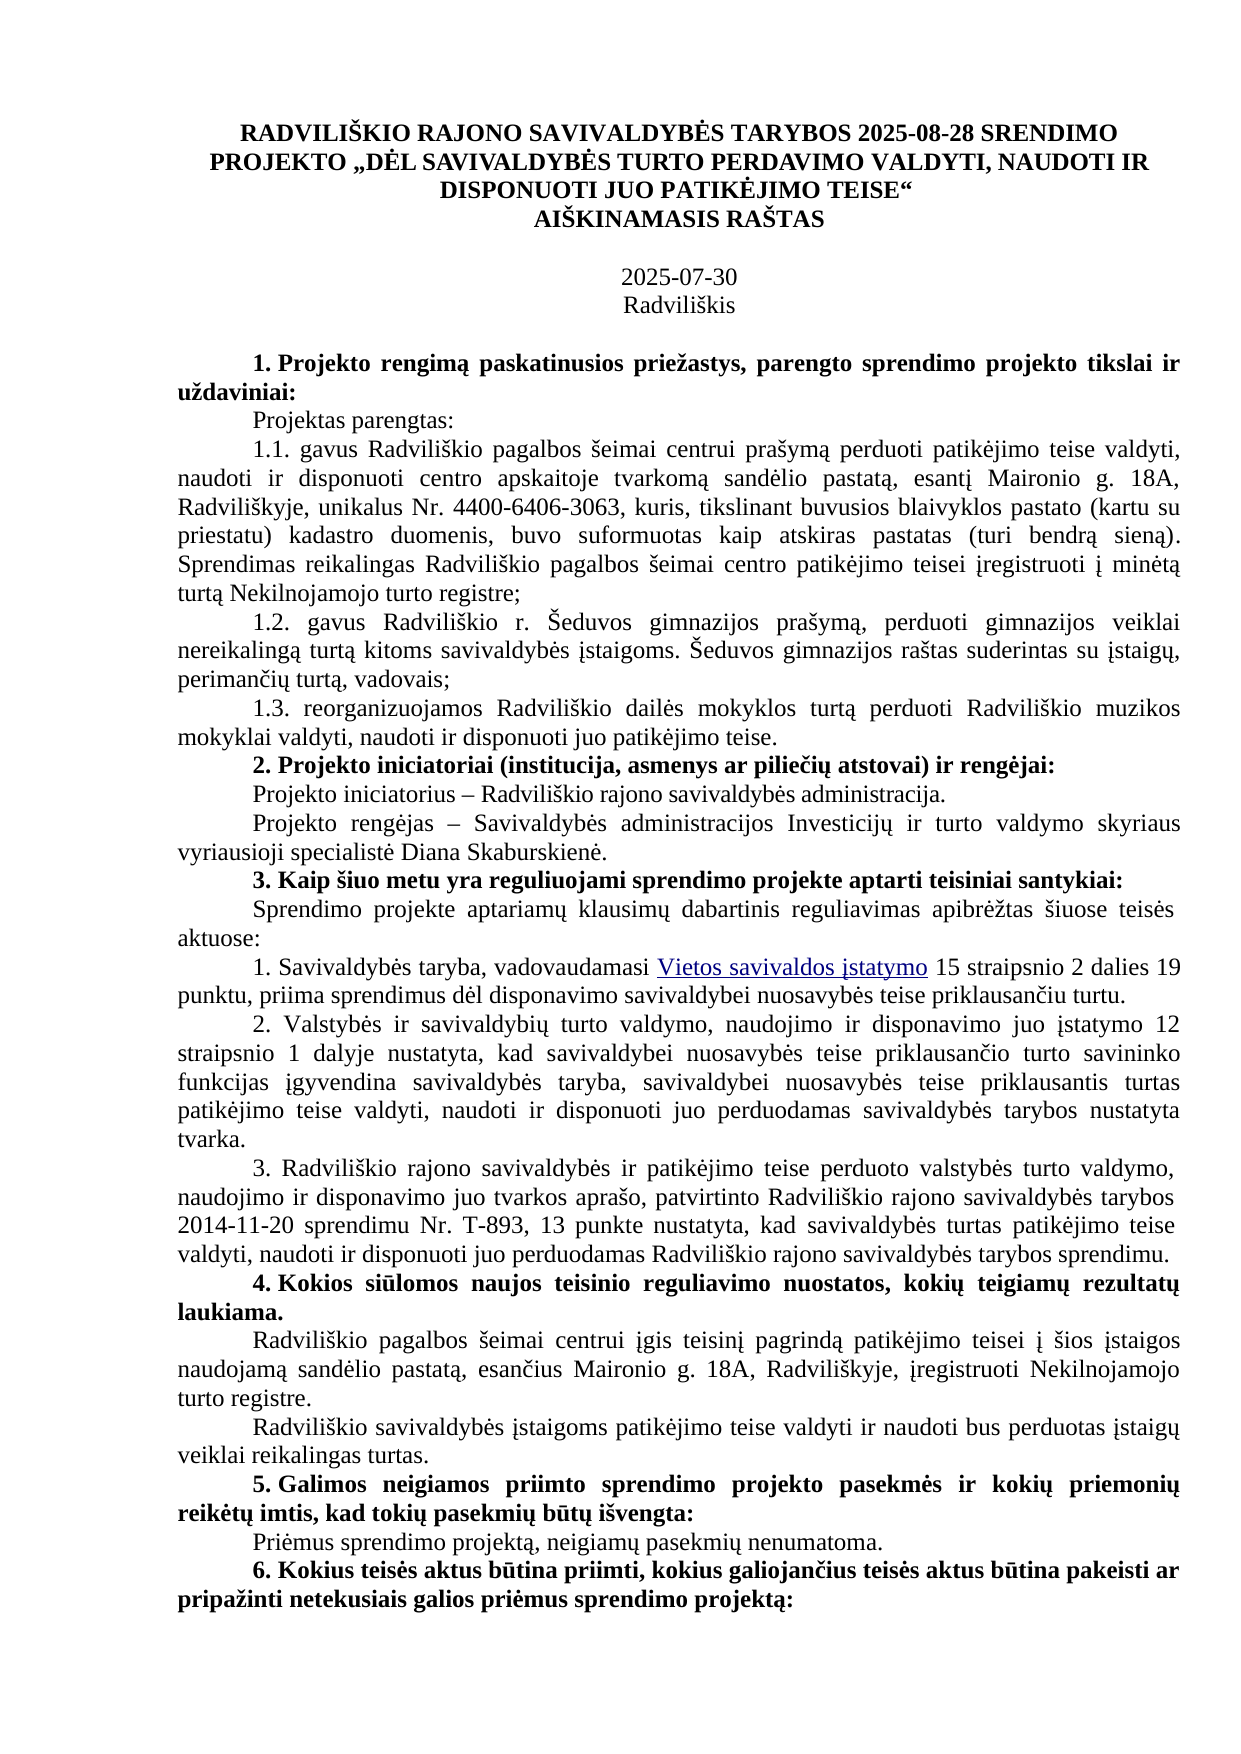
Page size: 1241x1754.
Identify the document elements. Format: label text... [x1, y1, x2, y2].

text 3. Radviliškio rajono savivaldybės ir patikėjimo teise perduoto valstybės turto valdymo, naudojimo ir disponavimo juo tvarkos aprašo, patvirtinto Radviliškio rajono savivaldybės tarybos 2014-11-20 sprendimu Nr. T-893, 13 punkte nustatyta, kad savivaldybės turtas patikėjimo teise valdyti, naudoti ir disponuoti juo perduodamas Radviliškio rajono savivaldybės tarybos sprendimu. [177, 1153, 1175, 1268]
text 2. Projekto iniciatoriai (institucija, asmenys ar piliečių atstovai) ir rengėjai: [177, 751, 1181, 779]
text Priėmus sprendimo projektą, neigiamų pasekmių nenumatoma. [177, 1527, 1181, 1556]
text Sprendimo projekte aptariamų klausimų dabartinis reguliavimas apibrėžtas šiuose teisės aktuose: [177, 894, 1175, 952]
text 3. Kaip šiuo metu yra reguliuojami sprendimo projekte aptarti teisiniai santykiai: [177, 866, 1181, 894]
text 1. Projekto rengimą paskatinusios priežastys, parengto sprendimo projekto tikslai ir uždaviniai: [177, 348, 1181, 406]
text Radviliškio rajono Savivaldybės tarybos 2025-08-28 srendimo projekto „Dėl Savivaldybės turto perdavimo valdyti, naudoti ir disponuoti juo patikėjimo teise“ [177, 118, 1181, 204]
text 1.2. gavus Radviliškio r. Šeduvos gimnazijos prašymą, perduoti gimnazijos veiklai nereikalingą turtą kitoms savivaldybės įstaigoms. Šeduvos gimnazijos raštas suderintas su įstaigų, perimančių turtą, vadovais; [177, 607, 1181, 693]
text Projekto rengėjas – Savivaldybės administracijos Investicijų ir turto valdymo skyriaus vyriausioji specialistė Diana Skaburskienė. [177, 808, 1181, 866]
text AIŠKINAMASIS RAŠTAS [177, 204, 1181, 233]
text 6. Kokius teisės aktus būtina priimti, kokius galiojančius teisės aktus būtina pakeisti ar pripažinti netekusiais galios priėmus sprendimo projektą: [177, 1556, 1181, 1613]
text Projekto iniciatorius – Radviliškio rajono savivaldybės administracija. [177, 779, 1181, 808]
text Radviliškis [177, 291, 1181, 319]
text 5. Galimos neigiamos priimto sprendimo projekto pasekmės ir kokių priemonių reikėtų imtis, kad tokių pasekmių būtų išvengta: [177, 1469, 1181, 1527]
text 2025-07-30 [177, 262, 1181, 291]
text Radviliškio pagalbos šeimai centrui įgis teisinį pagrindą patikėjimo teisei į šios įstaigos naudojamą sandėlio pastatą, esančius Maironio g. 18A, Radviliškyje, įregistruoti Nekilnojamojo turto registre. [177, 1326, 1181, 1412]
text 1.3. reorganizuojamos Radviliškio dailės mokyklos turtą perduoti Radviliškio muzikos mokyklai valdyti, naudoti ir disponuoti juo patikėjimo teise. [177, 693, 1181, 751]
text 1.1. gavus Radviliškio pagalbos šeimai centrui prašymą perduoti patikėjimo teise valdyti, naudoti ir disponuoti centro apskaitoje tvarkomą sandėlio pastatą, esantį Maironio g. 18A, Radviliškyje, unikalus Nr. 4400-6406-3063, kuris, tikslinant buvusios blaivyklos pastato (kartu su priestatu) kadastro duomenis, buvo suformuotas kaip atskiras pastatas (turi bendrą sieną). Sprendimas reikalingas Radviliškio pagalbos šeimai centro patikėjimo teisei įregistruoti į minėtą turtą Nekilnojamojo turto registre; [177, 434, 1181, 607]
text Projektas parengtas: [177, 406, 1181, 434]
text 4. Kokios siūlomos naujos teisinio reguliavimo nuostatos, kokių teigiamų rezultatų laukiama. [177, 1268, 1181, 1326]
text 1. Savivaldybės taryba, vadovaudamasi Vietos savivaldos įstatymo 15 straipsnio 2 dalies 19 punktu, priima sprendimus dėl disponavimo savivaldybei nuosavybės teise priklausančiu turtu. [177, 952, 1181, 1009]
text Radviliškio savivaldybės įstaigoms patikėjimo teise valdyti ir naudoti bus perduotas įstaigų veiklai reikalingas turtas. [177, 1412, 1181, 1469]
text 2. Valstybės ir savivaldybių turto valdymo, naudojimo ir disponavimo juo įstatymo 12 straipsnio 1 dalyje nustatyta, kad savivaldybei nuosavybės teise priklausančio turto savininko funkcijas įgyvendina savivaldybės taryba, savivaldybei nuosavybės teise priklausantis turtas patikėjimo teise valdyti, naudoti ir disponuoti juo perduodamas savivaldybės tarybos nustatyta tvarka. [177, 1009, 1181, 1153]
